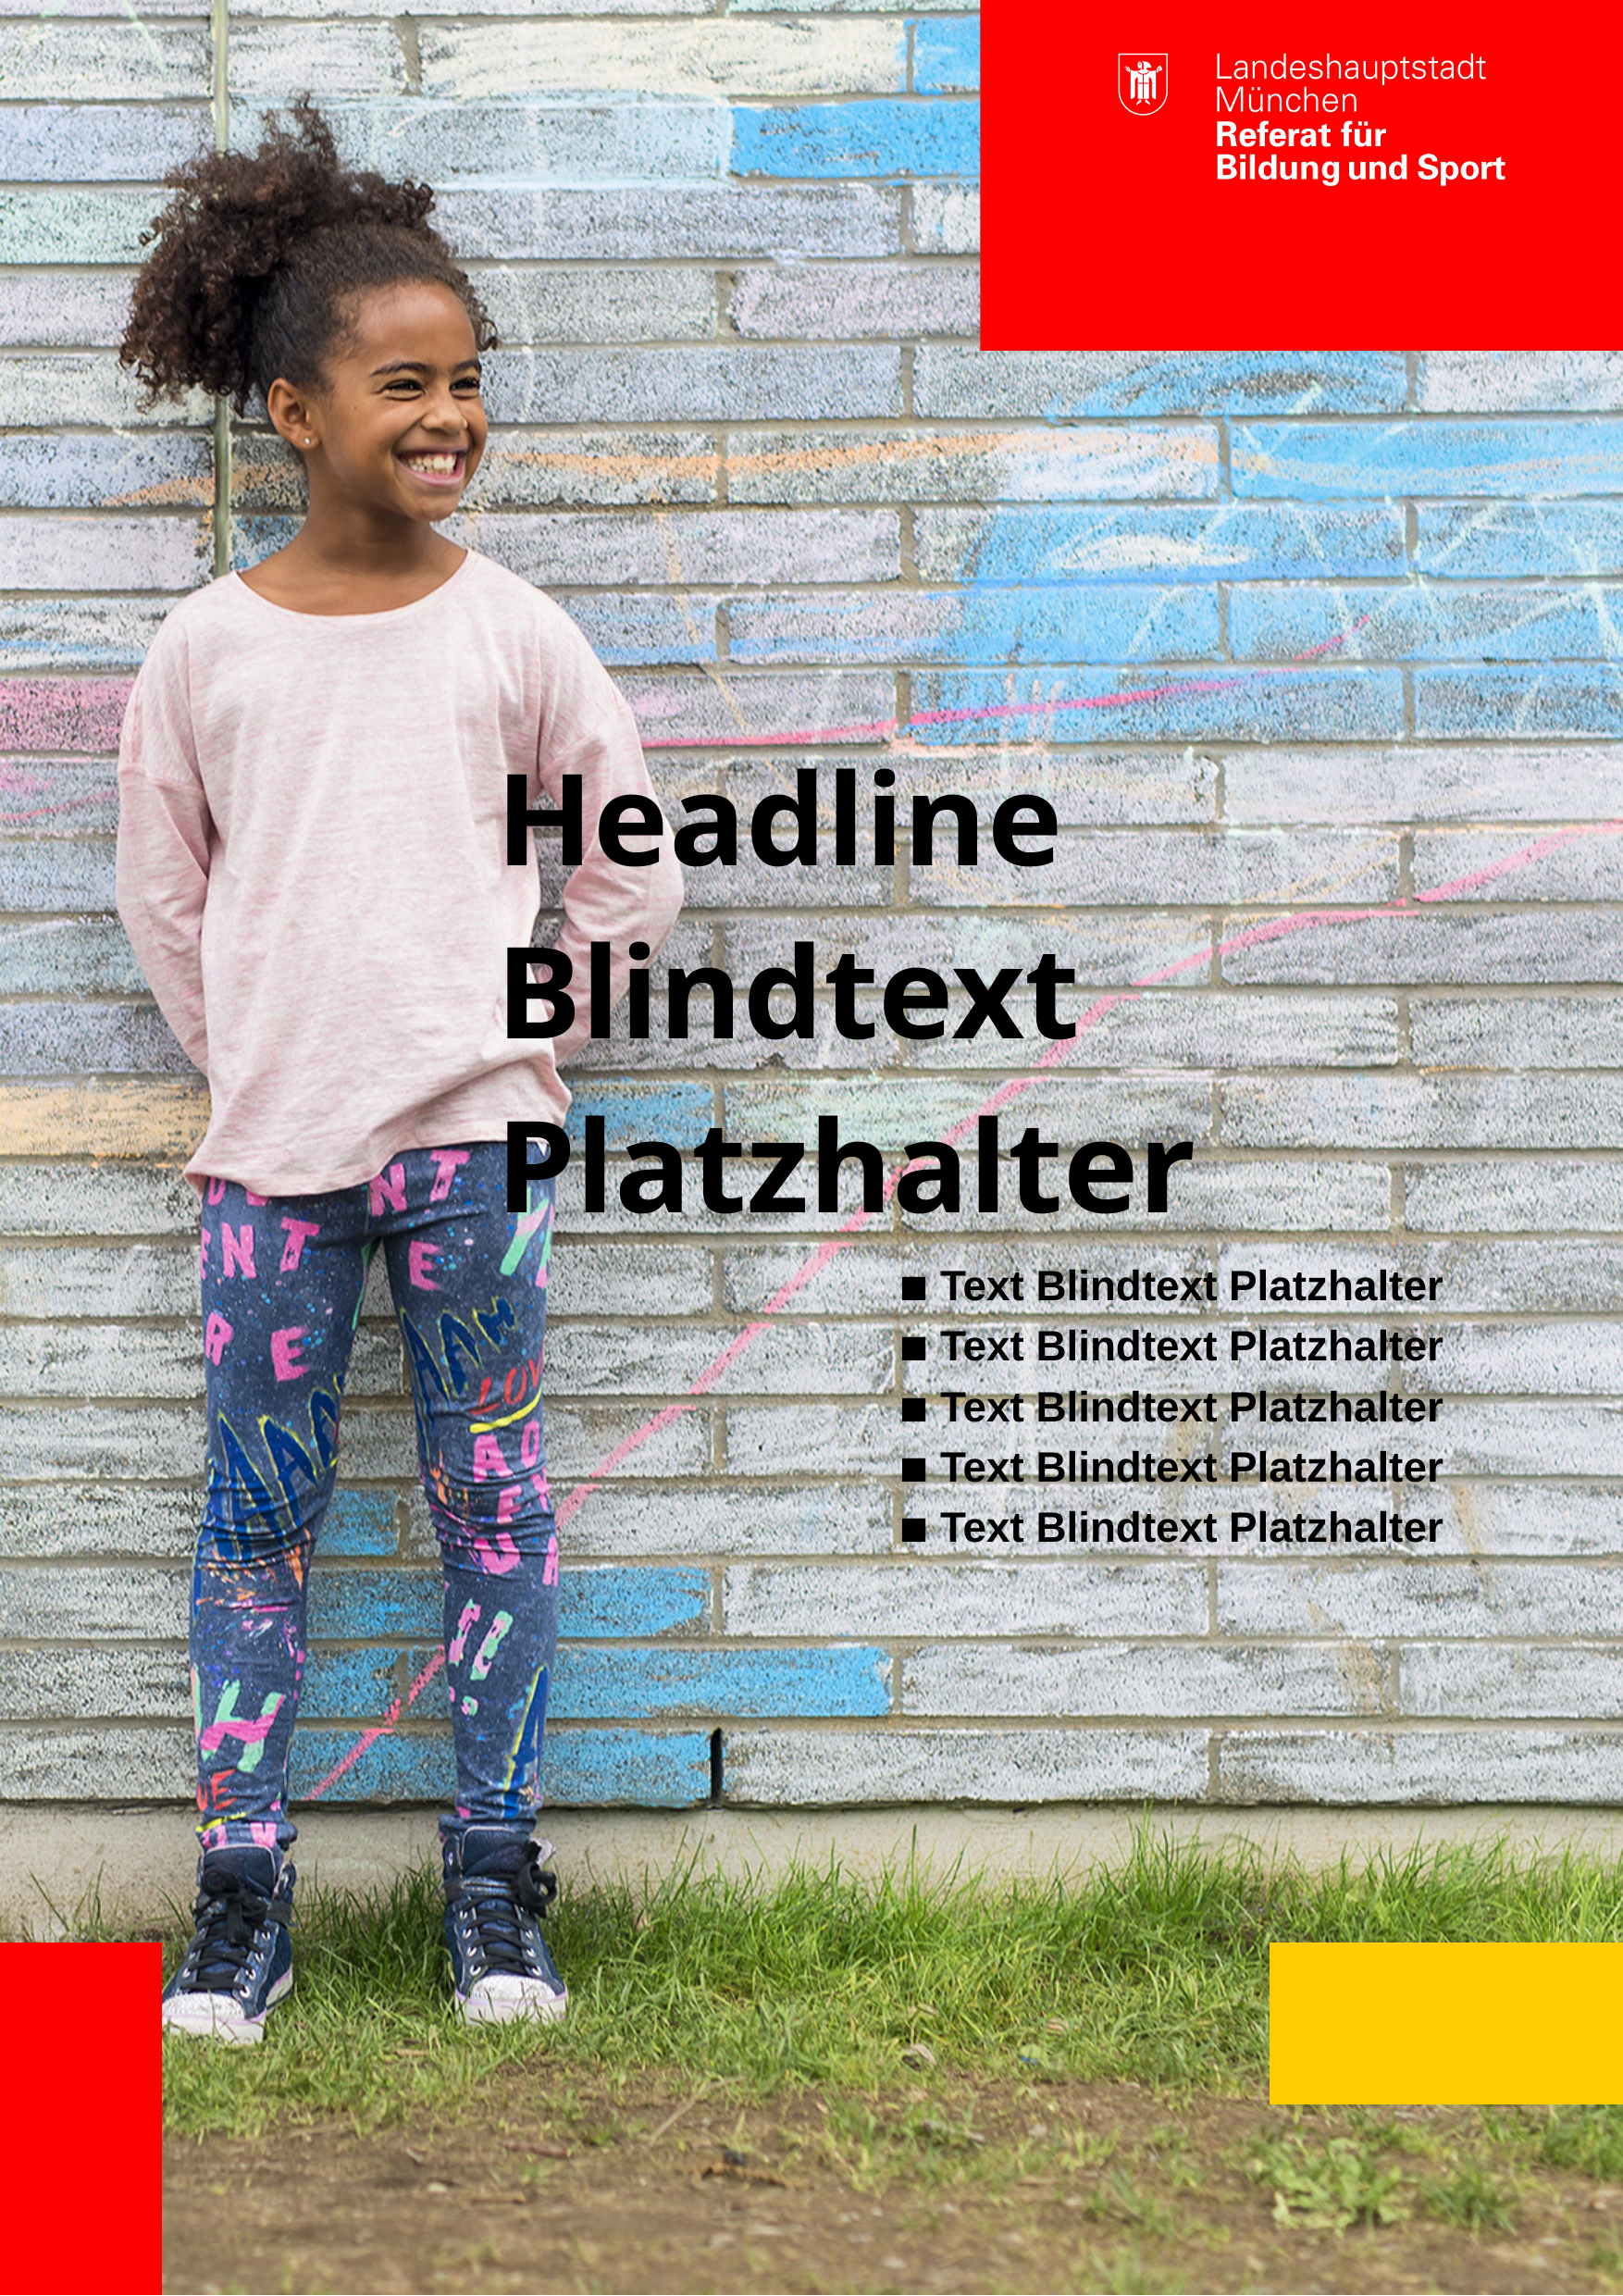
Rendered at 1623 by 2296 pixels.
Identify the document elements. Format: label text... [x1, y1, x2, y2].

list Text Blindtext Platzhalter [901, 1503, 1470, 1551]
list Text Blindtext Platzhalter [901, 1322, 1470, 1371]
list Text Blindtext Platzhalter [901, 1442, 1470, 1491]
text Headline Blindtext Platzhalter [496, 730, 1315, 1250]
list Text Blindtext Platzhalter [901, 1241, 1470, 1309]
list Text Blindtext Platzhalter [901, 1382, 1470, 1431]
picture [0, 0, 1623, 2295]
